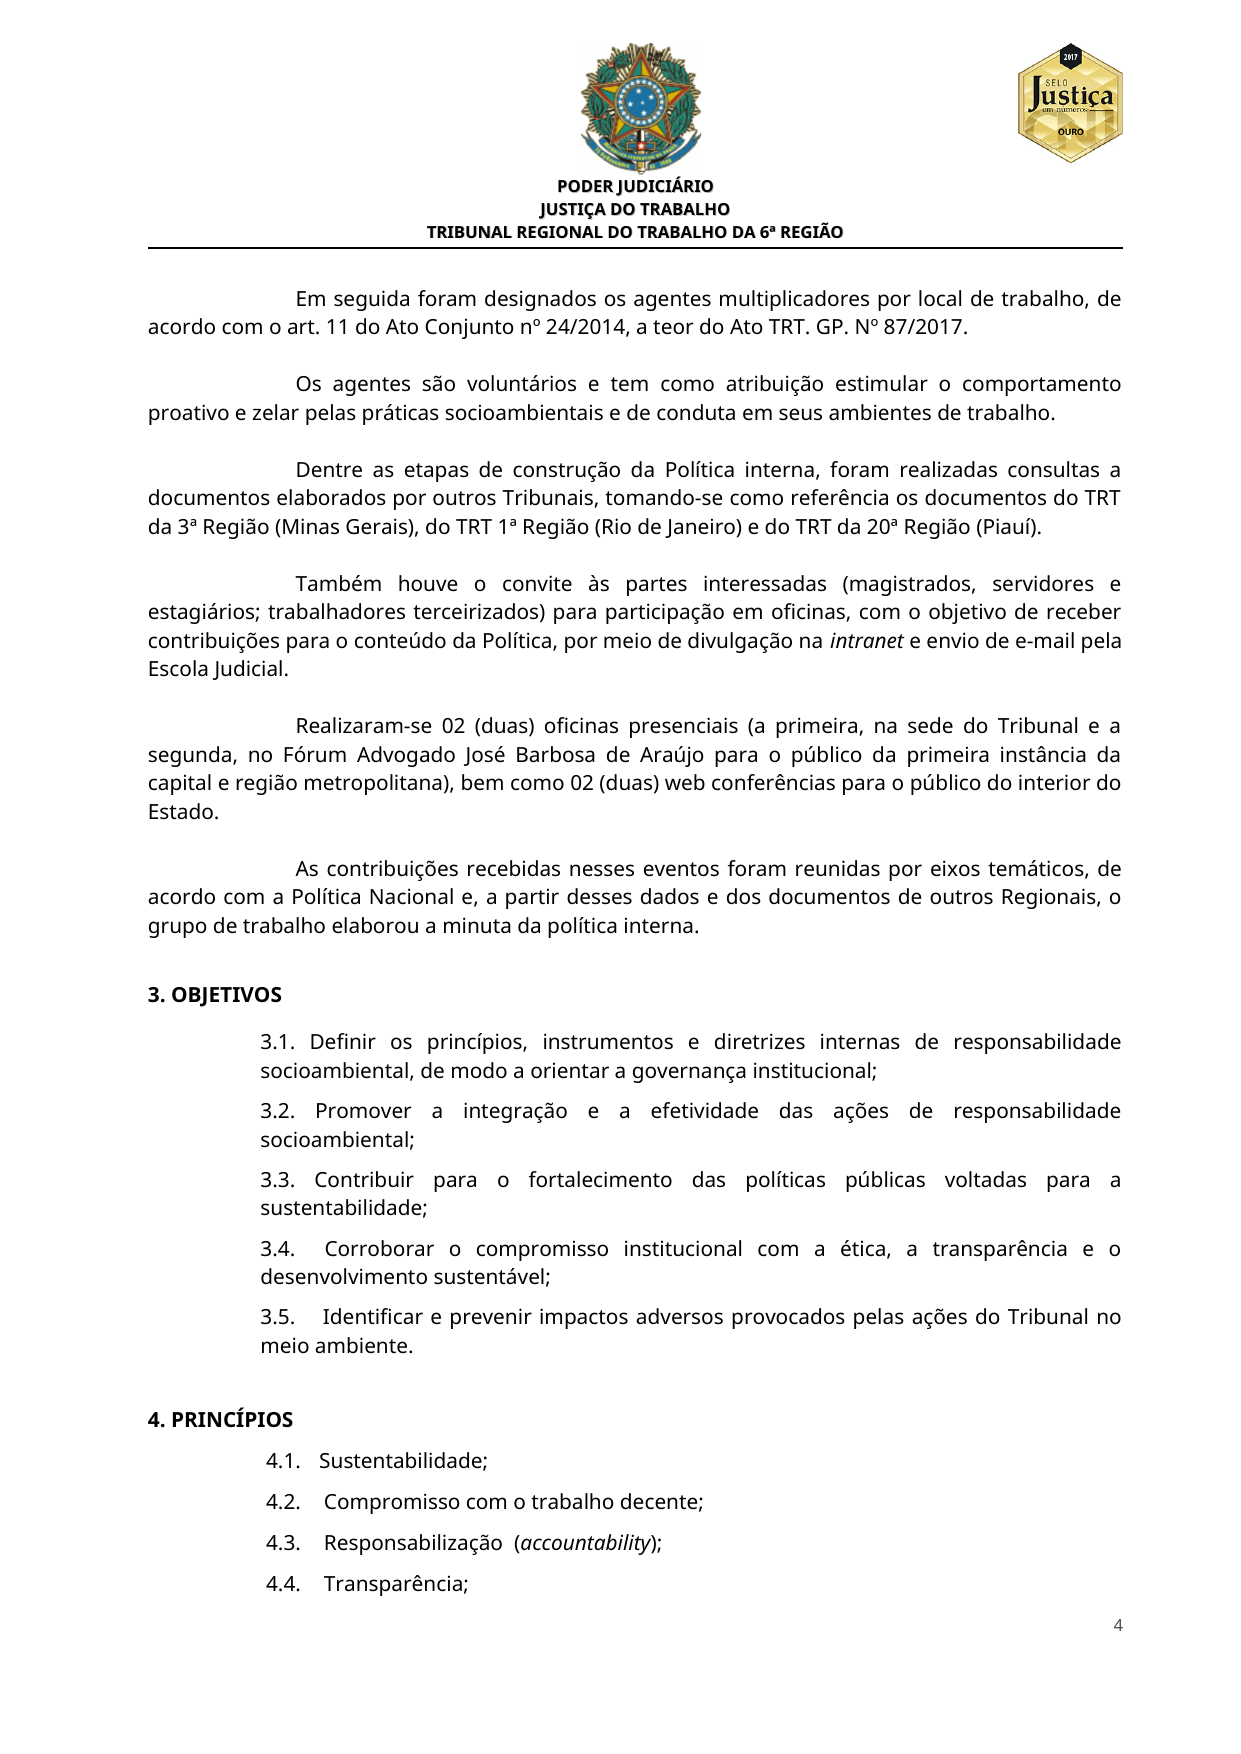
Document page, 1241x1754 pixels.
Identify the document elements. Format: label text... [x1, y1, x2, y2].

picture [1018, 43, 1123, 163]
text 3.1. Definir os princípios, instrumentos e diretrizes internas de responsabilidade socioambiental, de modo a orientar a governança institucional; [260, 1027, 1123, 1084]
text As contribuições recebidas nesses eventos foram reunidas por eixos temáticos, de acordo com a Política Nacional e, a partir desses dados e dos documentos de outros Regionais, o grupo de trabalho elaborou a minuta da política interna. [148, 854, 1123, 939]
text 3.2. Promover a integração e a efetividade das ações de responsabilidade socioambiental; [260, 1096, 1123, 1153]
text Também houve o convite às partes interessadas (magistrados, servidores e estagiários; trabalhadores terceirizados) para participação em oficinas, com o objetivo de receber contribuições para o conteúdo da Política, por meio de divulgação na intranet e envio de e-mail pela Escola Judicial. [148, 569, 1123, 683]
list Identificar e prevenir impactos adversos provocados pelas ações do Tribunal no meio ambiente. [260, 1302, 1123, 1359]
list Responsabilização (accountability); [266, 1528, 1123, 1557]
list Corroborar o compromisso institucional com a ética, a transparência e o desenvolvimento sustentável; [260, 1234, 1123, 1291]
text 4. PRINCÍPIOS [148, 1406, 1123, 1434]
list Sustentabilidade; [266, 1447, 1123, 1475]
list Compromisso com o trabalho decente; [266, 1487, 1123, 1516]
text Realizaram-se 02 (duas) oficinas presenciais (a primeira, na sede do Tribunal e a segunda, no Fórum Advogado José Barbosa de Araújo para o público da primeira instância da capital e região metropolitana), bem como 02 (duas) web conferências para o público do interior do Estado. [148, 712, 1123, 825]
text Dentre as etapas de construção da Política interna, foram realizadas consultas a documentos elaborados por outros Tribunais, tomando-se como referência os documentos do TRT da 3ª Região (Minas Gerais), do TRT 1ª Região (Rio de Janeiro) e do TRT da 20ª Região (Piauí). [148, 455, 1123, 540]
text Os agentes são voluntários e tem como atribuição estimular o comportamento proativo e zelar pelas práticas socioambientais e de conduta em seus ambientes de trabalho. [148, 369, 1123, 426]
text 3. OBJETIVOS [148, 981, 1123, 1009]
text Em seguida foram designados os agentes multiplicadores por local de trabalho, de acordo com o art. 11 do Ato Conjunto nº 24/2014, a teor do Ato TRT. GP. Nº 87/2017. [148, 284, 1123, 341]
list Transparência; [266, 1569, 1123, 1598]
text 3.3. Contribuir para o fortalecimento das políticas públicas voltadas para a sustentabilidade; [260, 1165, 1123, 1222]
picture [580, 43, 702, 175]
